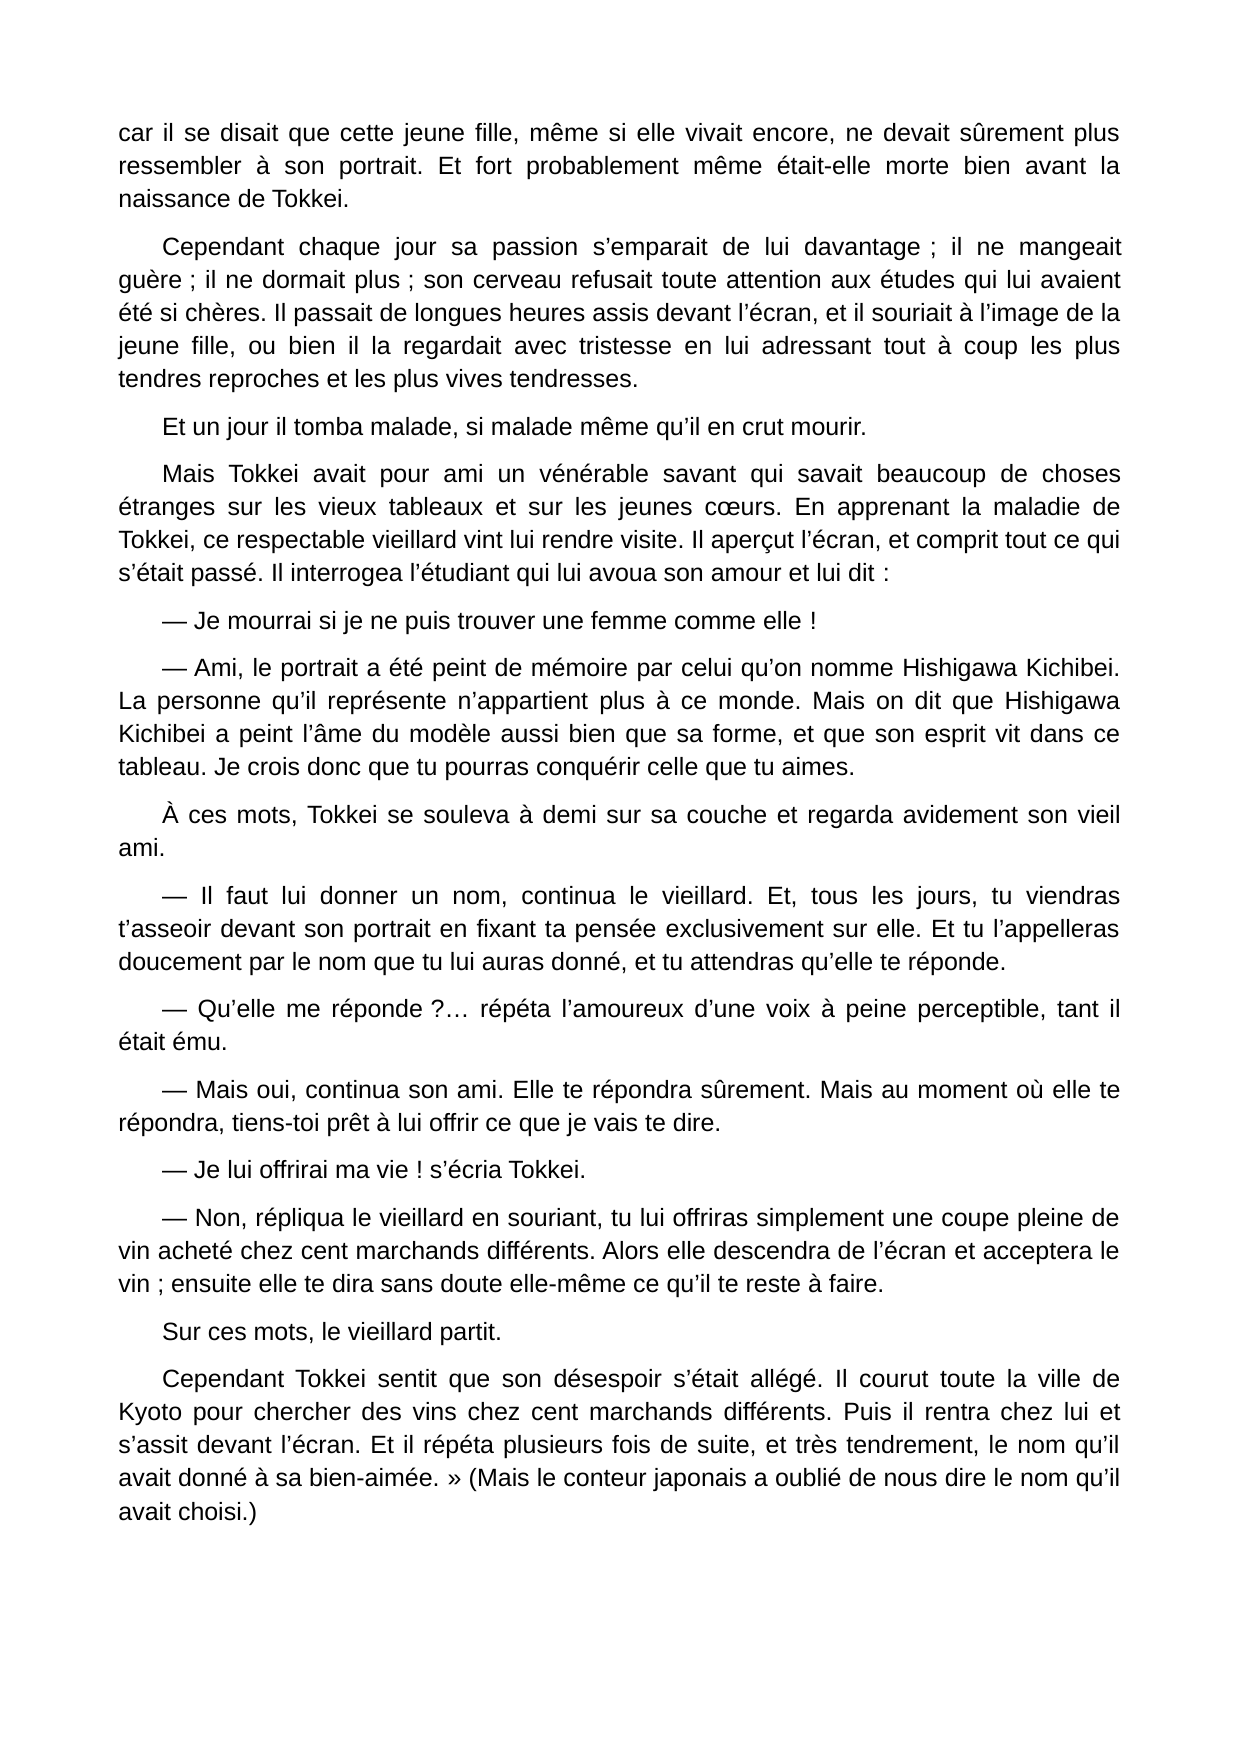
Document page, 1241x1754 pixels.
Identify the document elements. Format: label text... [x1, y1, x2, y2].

text — Non, répliqua le vieillard en souriant, tu lui offriras simplement une coupe pleine de vin acheté chez cent marchands différents. Alors elle descendra de l’écran et acceptera le vin ; ensuite elle te dira sans doute elle-même ce qu’il te reste à faire. [118, 1203, 1122, 1298]
text — Mais oui, continua son ami. Elle te répondra sûrement. Mais au moment où elle te répondra, tiens-toi prêt à lui offrir ce que je vais te dire. [118, 1075, 1122, 1137]
text — Qu’elle me réponde ?… répéta l’amoureux d’une voix à peine perceptible, tant il était ému. [118, 994, 1122, 1056]
text car il se disait que cette jeune fille, même si elle vivait encore, ne devait sûrement plus ressembler à son portrait. Et fort probablement même était-elle morte bien avant la naissance de Tokkei. [118, 118, 1122, 213]
text Mais Tokkei avait pour ami un vénérable savant qui savait beaucoup de choses étranges sur les vieux tableaux et sur les jeunes cœurs. En apprenant la maladie de Tokkei, ce respectable vieillard vint lui rendre visite. Il aperçut l’écran, et comprit tout ce qui s’était passé. Il interrogea l’étudiant qui lui avoua son amour et lui dit : [118, 459, 1122, 587]
text — Ami, le portrait a été peint de mémoire par celui qu’on nomme Hishigawa Kichibei. La personne qu’il représente n’appartient plus à ce monde. Mais on dit que Hishigawa Kichibei a peint l’âme du modèle aussi bien que sa forme, et que son esprit vit dans ce tableau. Je crois donc que tu pourras conquérir celle que tu aimes. [118, 653, 1122, 781]
text Cependant Tokkei sentit que son désespoir s’était allégé. Il courut toute la ville de Kyoto pour chercher des vins chez cent marchands différents. Puis il rentra chez lui et s’assit devant l’écran. Et il répéta plusieurs fois de suite, et très tendrement, le nom qu’il avait donné à sa bien-aimée. » (Mais le conteur japonais a oublié de nous dire le nom qu’il avait choisi.) [118, 1364, 1122, 1525]
text Et un jour il tomba malade, si malade même qu’il en crut mourir. [118, 411, 1122, 440]
text Cependant chaque jour sa passion s’emparait de lui davantage ; il ne mangeait guère ; il ne dormait plus ; son cerveau refusait toute attention aux études qui lui avaient été si chères. Il passait de longues heures assis devant l’écran, et il souriait à l’image de la jeune fille, ou bien il la regardait avec tristesse en lui adressant tout à coup les plus tendres reproches et les plus vives tendresses. [118, 232, 1122, 393]
text — Il faut lui donner un nom, continua le vieillard. Et, tous les jours, tu viendras t’asseoir devant son portrait en fixant ta pensée exclusivement sur elle. Et tu l’appelleras doucement par le nom que tu lui auras donné, et tu attendras qu’elle te réponde. [118, 881, 1122, 975]
text — Je mourrai si je ne puis trouver une femme comme elle ! [118, 606, 1122, 634]
text Sur ces mots, le vieillard partit. [118, 1317, 1122, 1346]
text À ces mots, Tokkei se souleva à demi sur sa couche et regarda avidement son vieil ami. [118, 800, 1122, 862]
text — Je lui offrirai ma vie ! s’écria Tokkei. [118, 1156, 1122, 1184]
